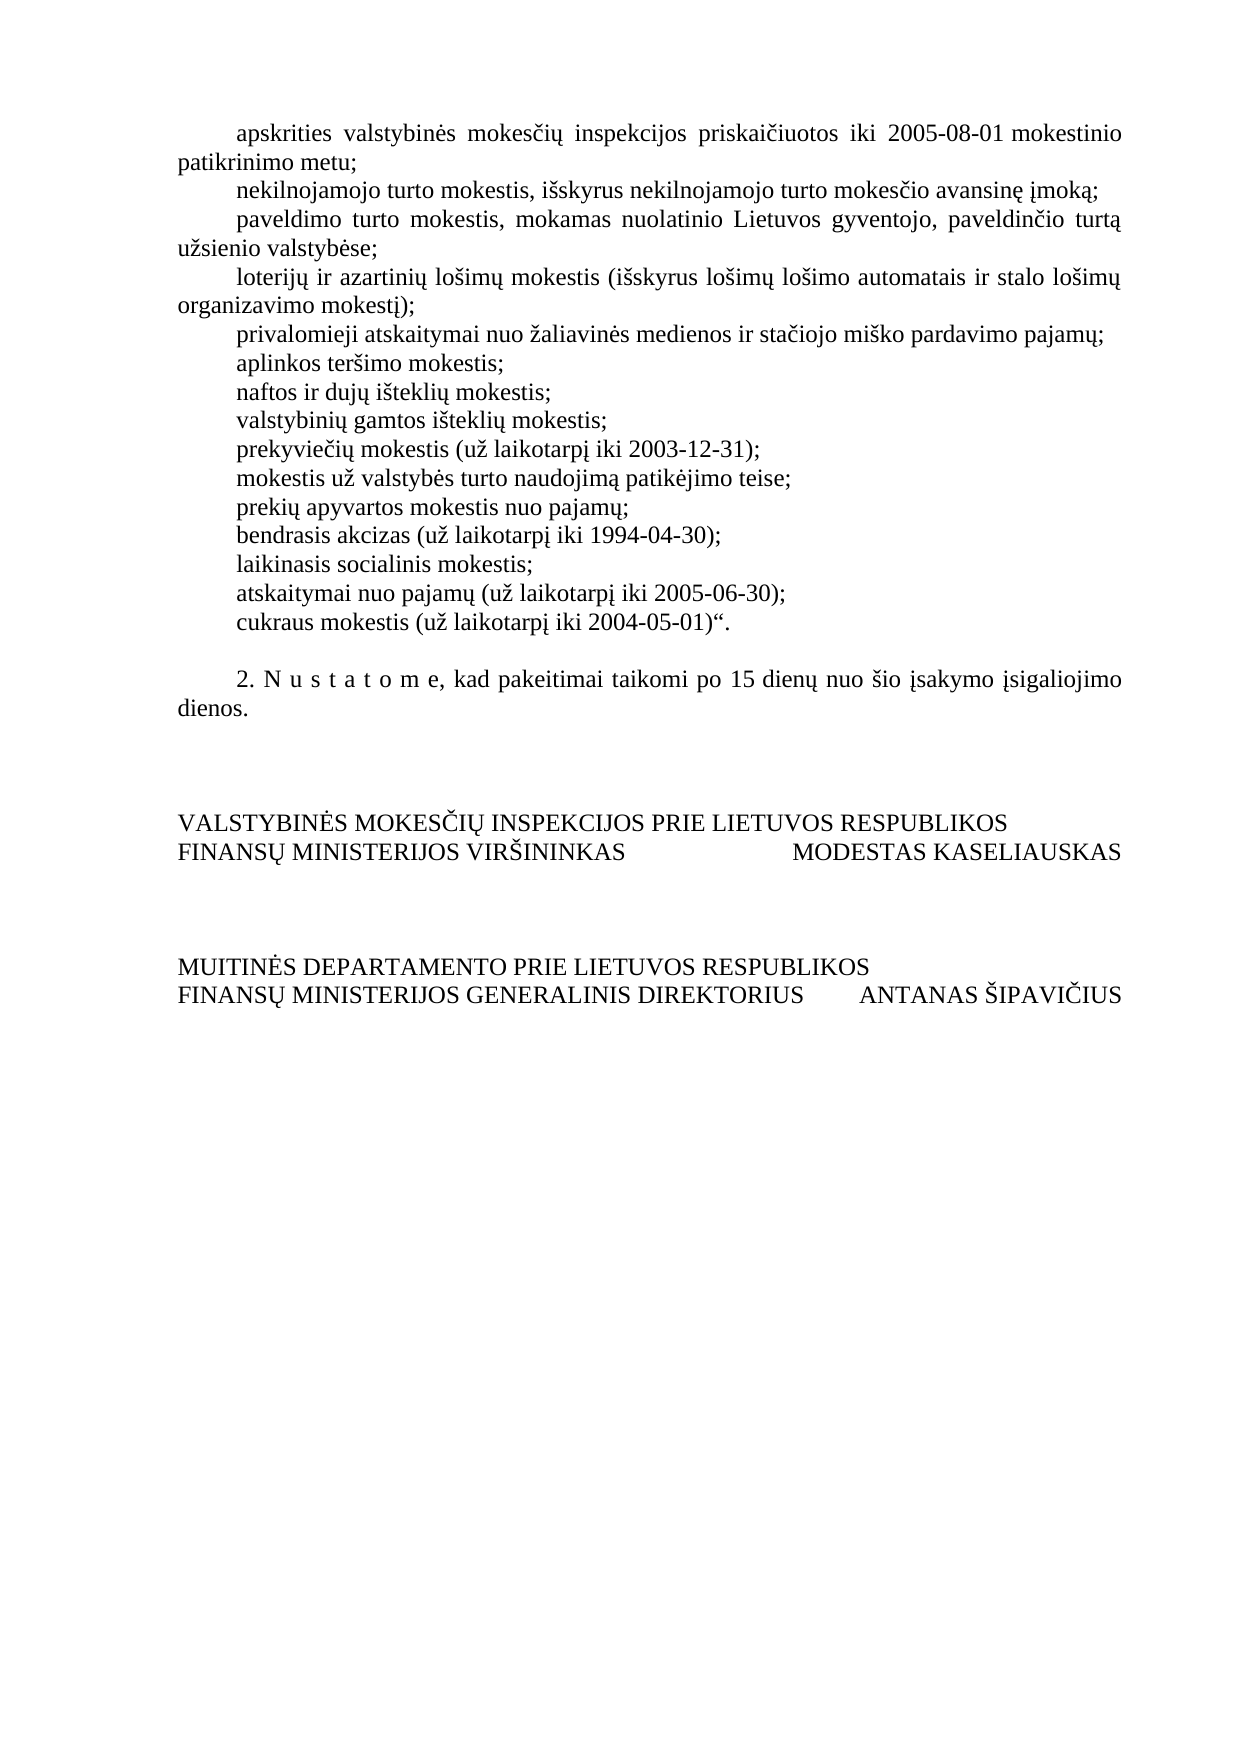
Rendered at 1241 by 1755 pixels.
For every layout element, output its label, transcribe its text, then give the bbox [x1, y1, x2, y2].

text nekilnojamojo turto mokestis, išskyrus nekilnojamojo turto mokesčio avansinę įmoką; [177, 176, 1122, 204]
text loterijų ir azartinių lošimų mokestis (išskyrus lošimų lošimo automatais ir stalo lošimų organizavimo mokestį); [177, 262, 1122, 319]
text Muitinės departamento prie Lietuvos Respublikos [177, 952, 1122, 981]
text naftos ir dujų išteklių mokestis; [177, 377, 1122, 406]
text paveldimo turto mokestis, mokamas nuolatinio Lietuvos gyventojo, paveldinčio turtą užsienio valstybėse; [177, 204, 1122, 262]
text atskaitymai nuo pajamų (už laikotarpį iki 2005-06-30); [177, 578, 1122, 607]
text 2. N u s t a t o m e, kad pakeitimai taikomi po 15 dienų nuo šio įsakymo įsigaliojimo dienos. [177, 664, 1122, 722]
text Valstybinės mokesčių inspekcijos prie Lietuvos Respublikos [177, 808, 1122, 837]
text apskrities valstybinės mokesčių inspekcijos priskaičiuotos iki 2005-08-01 mokestinio patikrinimo metu; [177, 118, 1122, 176]
text mokestis už valstybės turto naudojimą patikėjimo teise; [177, 463, 1122, 492]
text aplinkos teršimo mokestis; [177, 348, 1122, 377]
text finansų ministerijos generalinis direktorius Antanas Šipavičius [177, 981, 1122, 1009]
text prekių apyvartos mokestis nuo pajamų; [177, 492, 1122, 521]
text privalomieji atskaitymai nuo žaliavinės medienos ir stačiojo miško pardavimo pajamų; [177, 319, 1122, 348]
text finansų ministerijos viršininkas Modestas Kaseliauskas [177, 837, 1122, 866]
text bendrasis akcizas (už laikotarpį iki 1994-04-30); [177, 521, 1122, 549]
text valstybinių gamtos išteklių mokestis; [177, 406, 1122, 434]
text cukraus mokestis (už laikotarpį iki 2004-05-01)“. [177, 607, 1122, 636]
text prekyviečių mokestis (už laikotarpį iki 2003-12-31); [177, 434, 1122, 463]
text laikinasis socialinis mokestis; [177, 549, 1122, 578]
